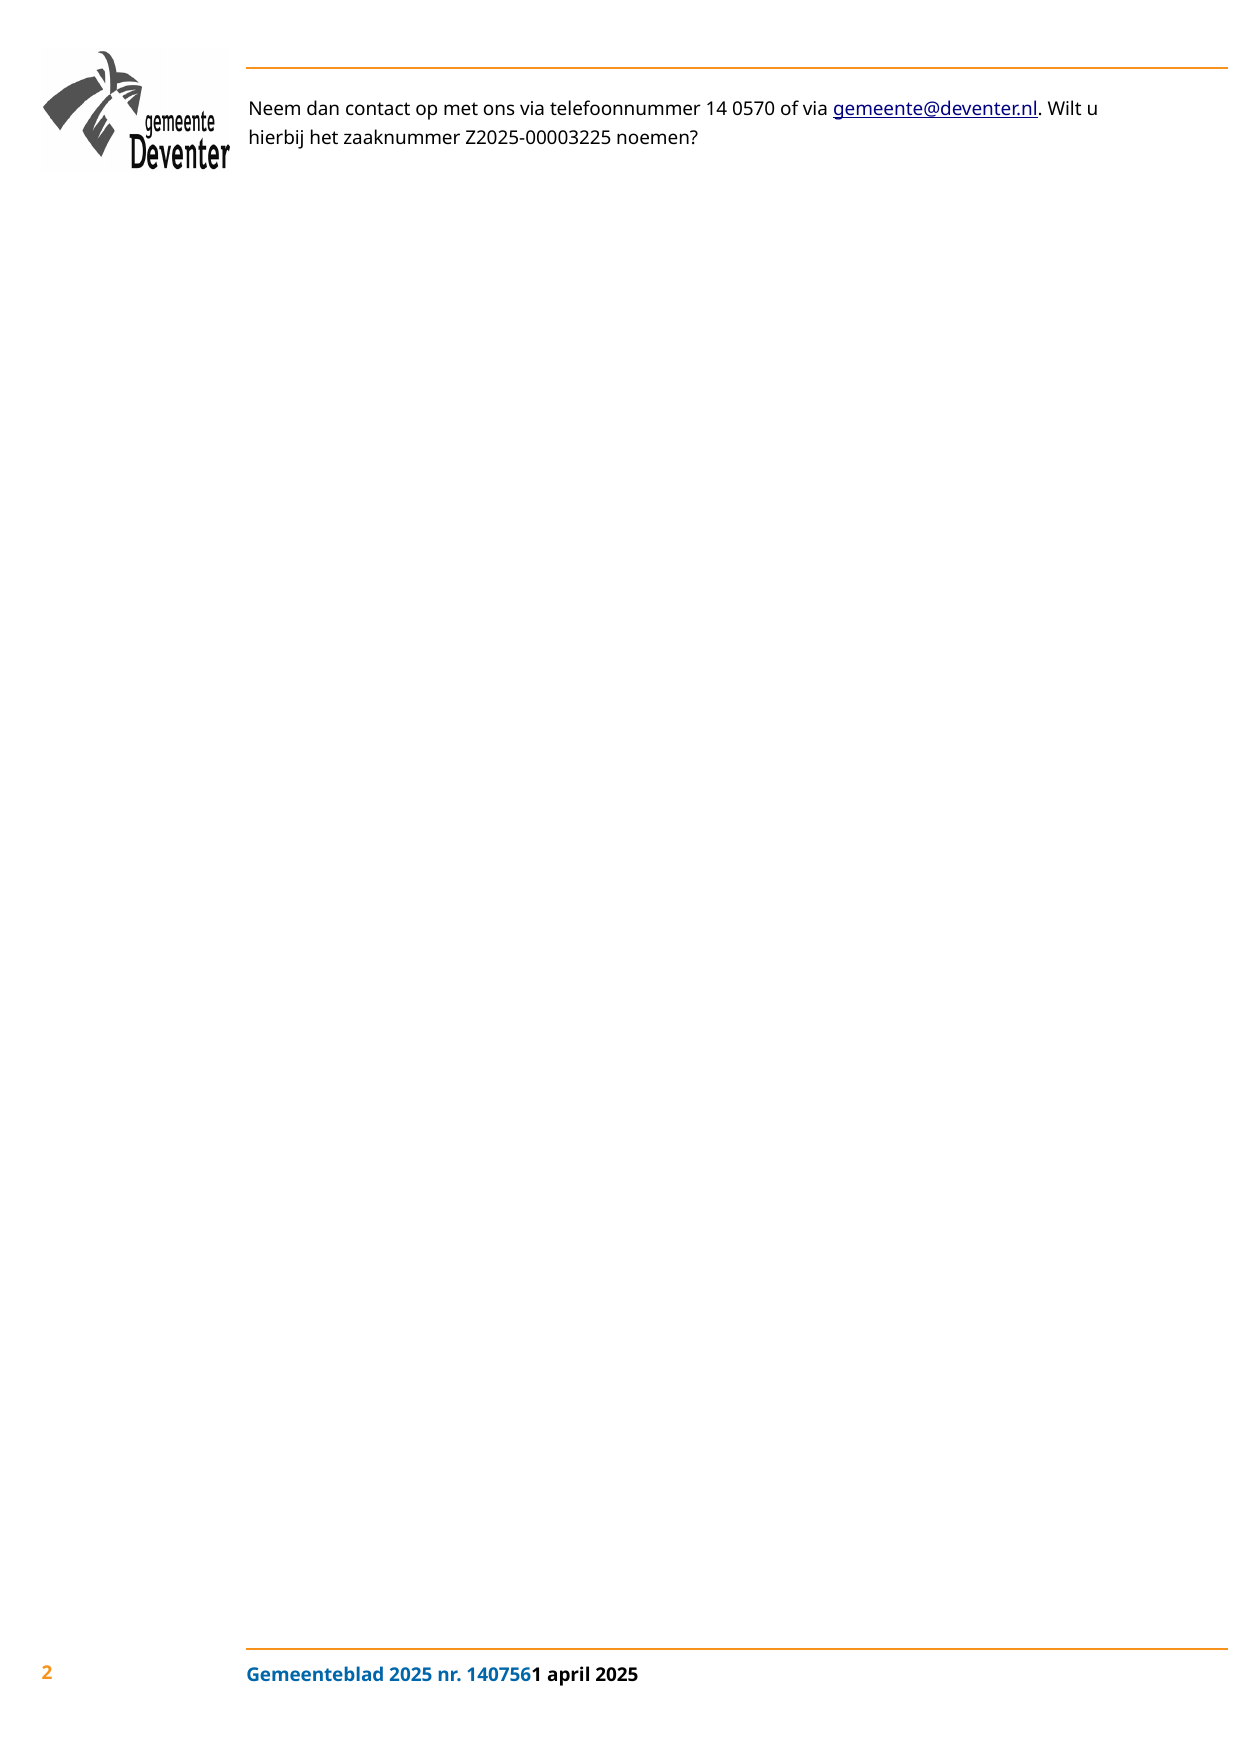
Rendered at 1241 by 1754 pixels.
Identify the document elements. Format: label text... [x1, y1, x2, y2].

text Neem dan contact op met ons via telefoonnummer 14 0570 of via gemeente@deventer.nl. Wilt u hierbij het zaaknummer Z2025-00003225 noemen? [248, 95, 1152, 150]
picture [41, 47, 231, 172]
